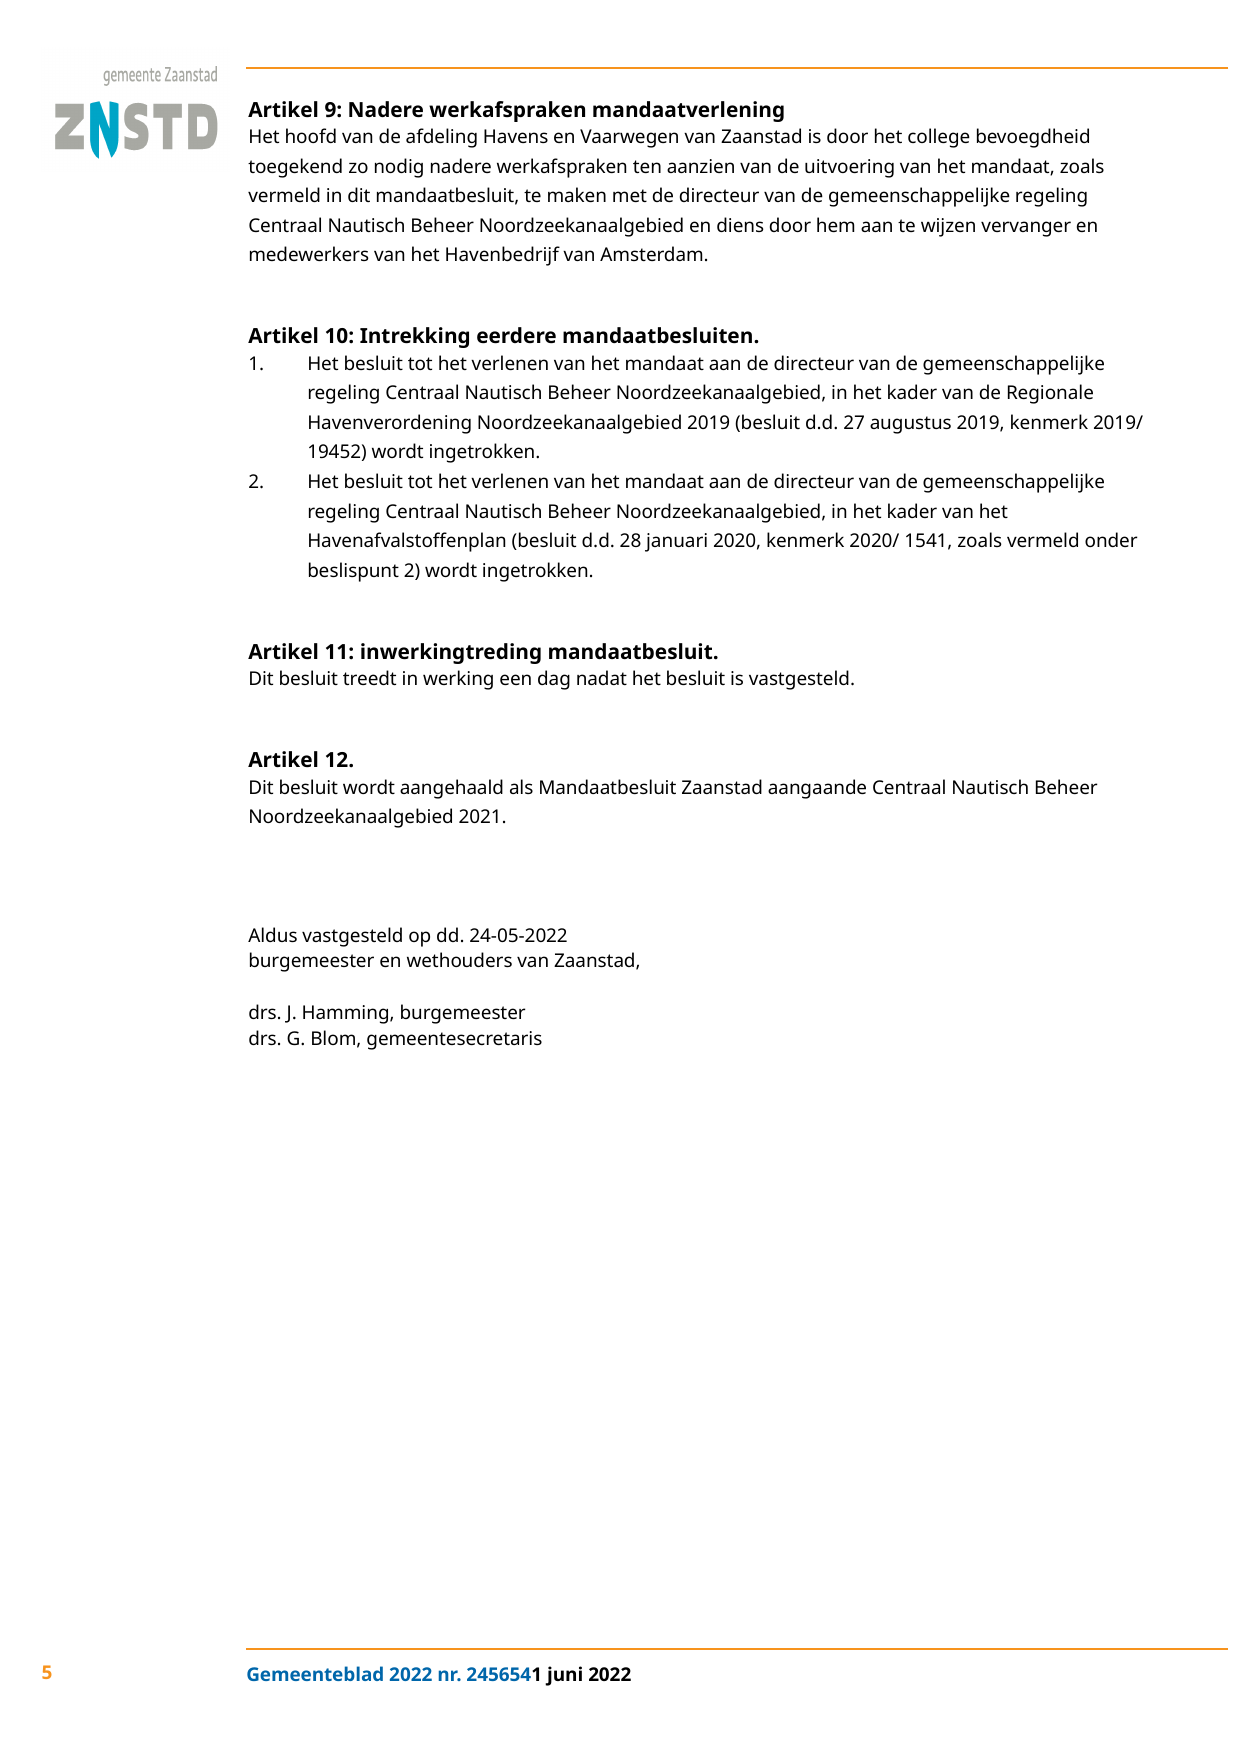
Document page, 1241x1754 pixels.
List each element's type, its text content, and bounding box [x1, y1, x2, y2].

list Het besluit tot het verlenen van het mandaat aan de directeur van de gemeenschappelijke regeling Centraal Nautisch Beheer Noordzeekanaalgebied, in het kader van de Regionale Havenverordening Noordzeekanaalgebied 2019 (besluit d.d. 27 augustus 2019, kenmerk 2019/ 19452) wordt ingetrokken. [248, 350, 1152, 464]
text burgemeester en wethouders van Zaanstad, [248, 948, 1152, 973]
text Artikel 10: Intrekking eerdere mandaatbesluiten. [248, 322, 1152, 350]
text Artikel 9: Nadere werkafspraken mandaatverlening [248, 95, 1152, 123]
text Artikel 12. [248, 746, 1152, 774]
text Aldus vastgesteld op dd. 24-05-2022 [248, 922, 1152, 948]
text Dit besluit wordt aangehaald als Mandaatbesluit Zaanstad aangaande Centraal Nautisch Beheer Noordzeekanaalgebied 2021. [248, 774, 1152, 829]
text Het hoofd van de afdeling Havens en Vaarwegen van Zaanstad is door het college bevoegdheid toegekend zo nodig nadere werkafspraken ten aanzien van de uitvoering van het mandaat, zoals vermeld in dit mandaatbesluit, te maken met de directeur van de gemeenschappelijke regeling Centraal Nautisch Beheer Noordzeekanaalgebied en diens door hem aan te wijzen vervanger en medewerkers van het Havenbedrijf van Amsterdam. [248, 123, 1152, 267]
text Dit besluit treedt in werking een dag nadat het besluit is vastgesteld. [248, 666, 1152, 691]
list Het besluit tot het verlenen van het mandaat aan de directeur van de gemeenschappelijke regeling Centraal Nautisch Beheer Noordzeekanaalgebied, in het kader van het Havenafvalstoffenplan (besluit d.d. 28 januari 2020, kenmerk 2020/ 1541, zoals vermeld onder beslispunt 2) wordt ingetrokken. [248, 468, 1152, 583]
picture [41, 47, 231, 172]
text Artikel 11: inwerkingtreding mandaatbesluit. [248, 637, 1152, 666]
text drs. J. Hamming, burgemeester [248, 999, 1152, 1025]
text drs. G. Blom, gemeentesecretaris [248, 1025, 1152, 1051]
